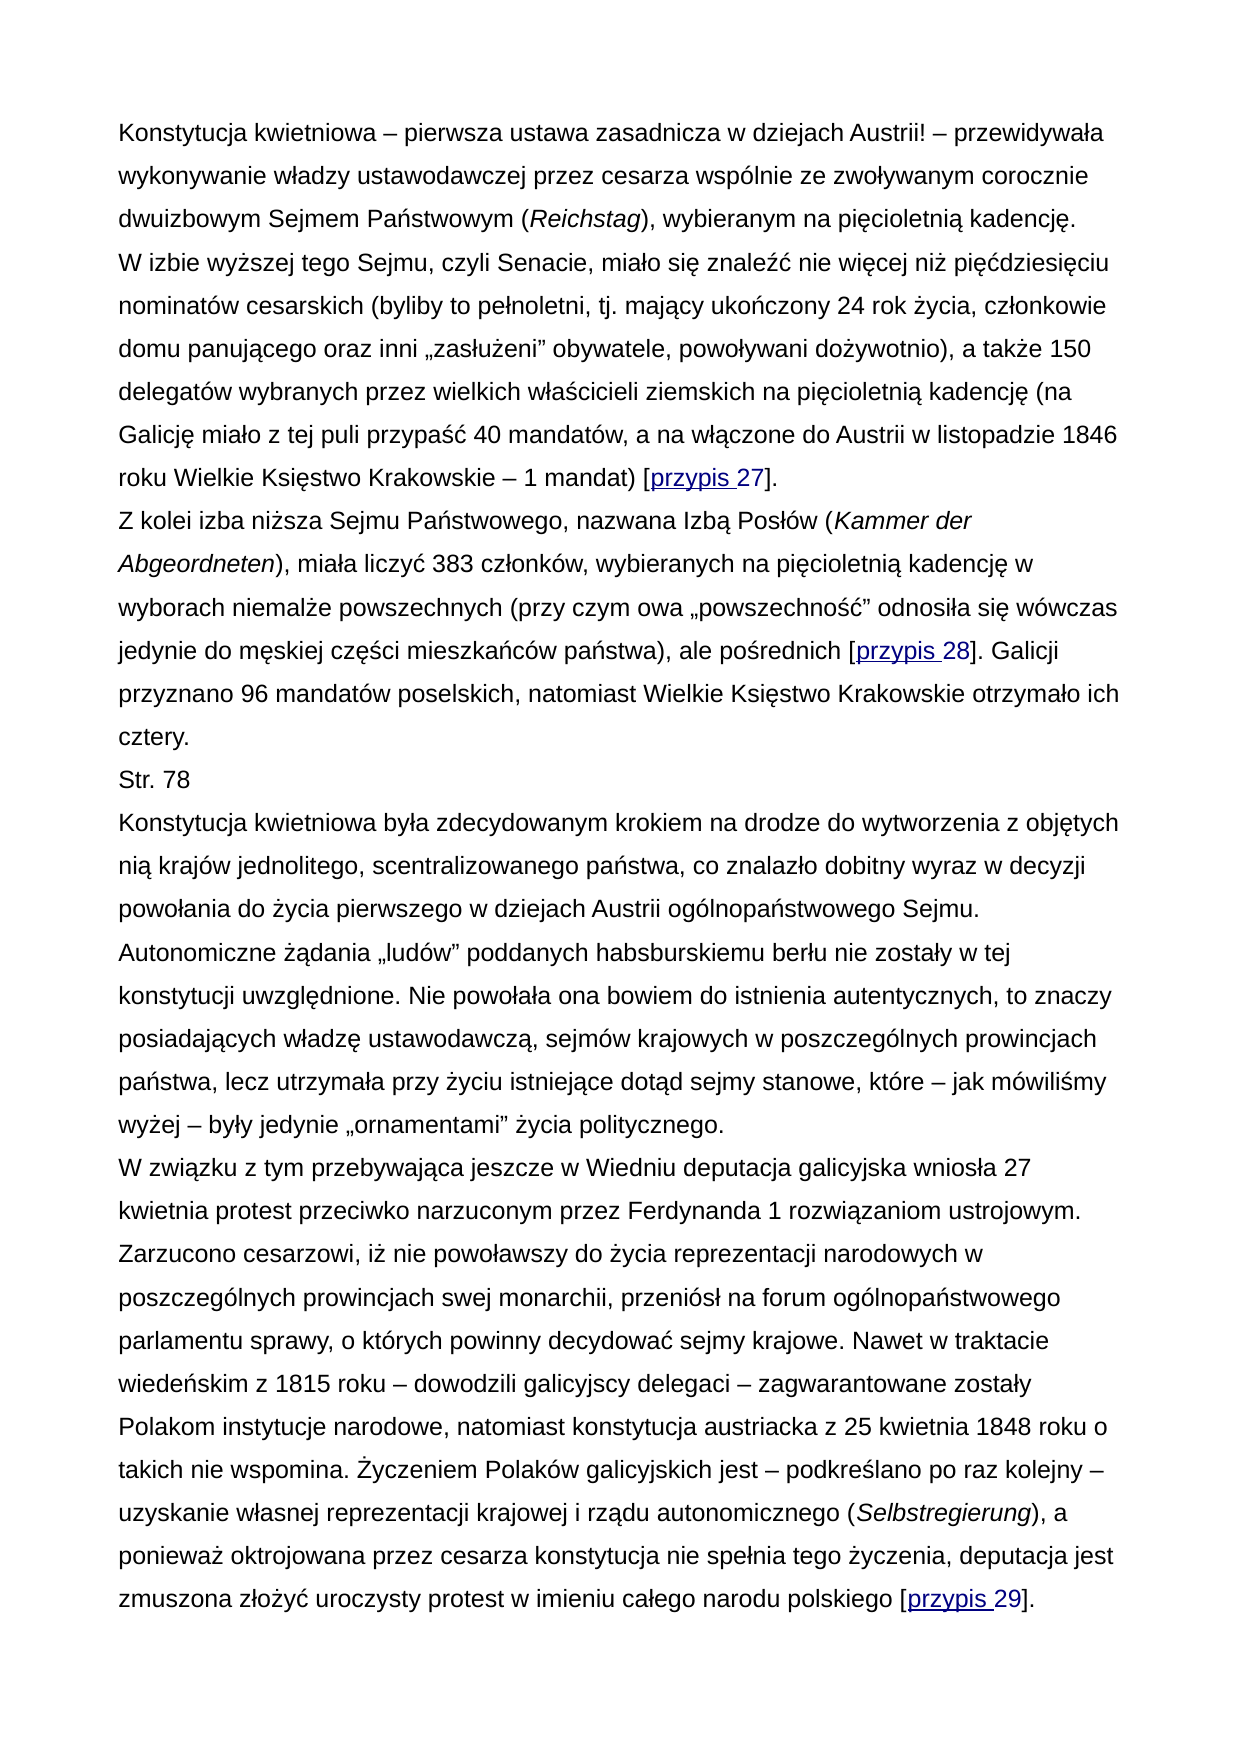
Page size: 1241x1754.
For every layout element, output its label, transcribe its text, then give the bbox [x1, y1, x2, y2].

text W izbie wyższej tego Sejmu, czyli Senacie, miało się znaleźć nie więcej niż pięćdziesięciu nominatów cesarskich (byliby to pełnoletni, tj. mający ukończony 24 rok życia, członkowie domu panującego oraz inni „zasłużeni” obywatele, powoływani dożywotnio), a także 150 delegatów wybranych przez wielkich właścicieli ziemskich na pięcioletnią kadencję (na Galicję miało z tej puli przypaść 40 mandatów, a na włączone do Austrii w listopadzie 1846 roku Wielkie Księstwo Krakowskie – 1 mandat) [przypis 27]. [118, 247, 1122, 492]
text Str. 78 [118, 765, 1122, 794]
text Konstytucja kwietniowa była zdecydowanym krokiem na drodze do wytworzenia z objętych nią krajów jednolitego, scentralizowanego państwa, co znalazło dobitny wyraz w decyzji powołania do życia pierwszego w dziejach Austrii ogólnopaństwowego Sejmu. Autonomiczne żądania „ludów” poddanych habsburskiemu berłu nie zostały w tej konstytucji uwzględnione. Nie powołała ona bowiem do istnienia autentycznych, to znaczy posiadających władzę ustawodawczą, sejmów krajowych w poszczególnych prowincjach państwa, lecz utrzymała przy życiu istniejące dotąd sejmy stanowe, które – jak mówiliśmy wyżej – były jedynie „ornamentami” życia politycznego. [118, 808, 1122, 1139]
text Konstytucja kwietniowa – pierwsza ustawa zasadnicza w dziejach Austrii! – przewidywała wykonywanie władzy ustawodawczej przez cesarza wspólnie ze zwoływanym corocznie dwuizbowym Sejmem Państwowym (Reichstag), wybieranym na pięcioletnią kadencję. [118, 118, 1122, 233]
text W związku z tym przebywająca jeszcze w Wiedniu deputacja galicyjska wniosła 27 kwietnia protest przeciwko narzuconym przez Ferdynanda 1 rozwiązaniom ustrojowym. Zarzucono cesarzowi, iż nie powoławszy do życia reprezentacji narodowych w poszczególnych prowincjach swej monarchii, przeniósł na forum ogólnopaństwowego parlamentu sprawy, o których powinny decydować sejmy krajowe. Nawet w traktacie wiedeńskim z 1815 roku – dowodzili galicyjscy delegaci – zagwarantowane zostały Polakom instytucje narodowe, natomiast konstytucja austriacka z 25 kwietnia 1848 roku o takich nie wspomina. Życzeniem Polaków galicyjskich jest – podkreślano po raz kolejny – uzyskanie własnej reprezentacji krajowej i rządu autonomicznego (Selbstregierung), a ponieważ oktrojowana przez cesarza konstytucja nie spełnia tego życzenia, deputacja jest zmuszona złożyć uroczysty protest w imieniu całego narodu polskiego [przypis 29]. [118, 1153, 1122, 1613]
text Z kolei izba niższa Sejmu Państwowego, nazwana Izbą Posłów (Kammer der Abgeordneten), miała liczyć 383 członków, wybieranych na pięcioletnią kadencję w wyborach niemalże powszechnych (przy czym owa „powszechność” odnosiła się wówczas jedynie do męskiej części mieszkańców państwa), ale pośrednich [przypis 28]. Galicji przyznano 96 mandatów poselskich, natomiast Wielkie Księstwo Krakowskie otrzymało ich cztery. [118, 506, 1122, 751]
